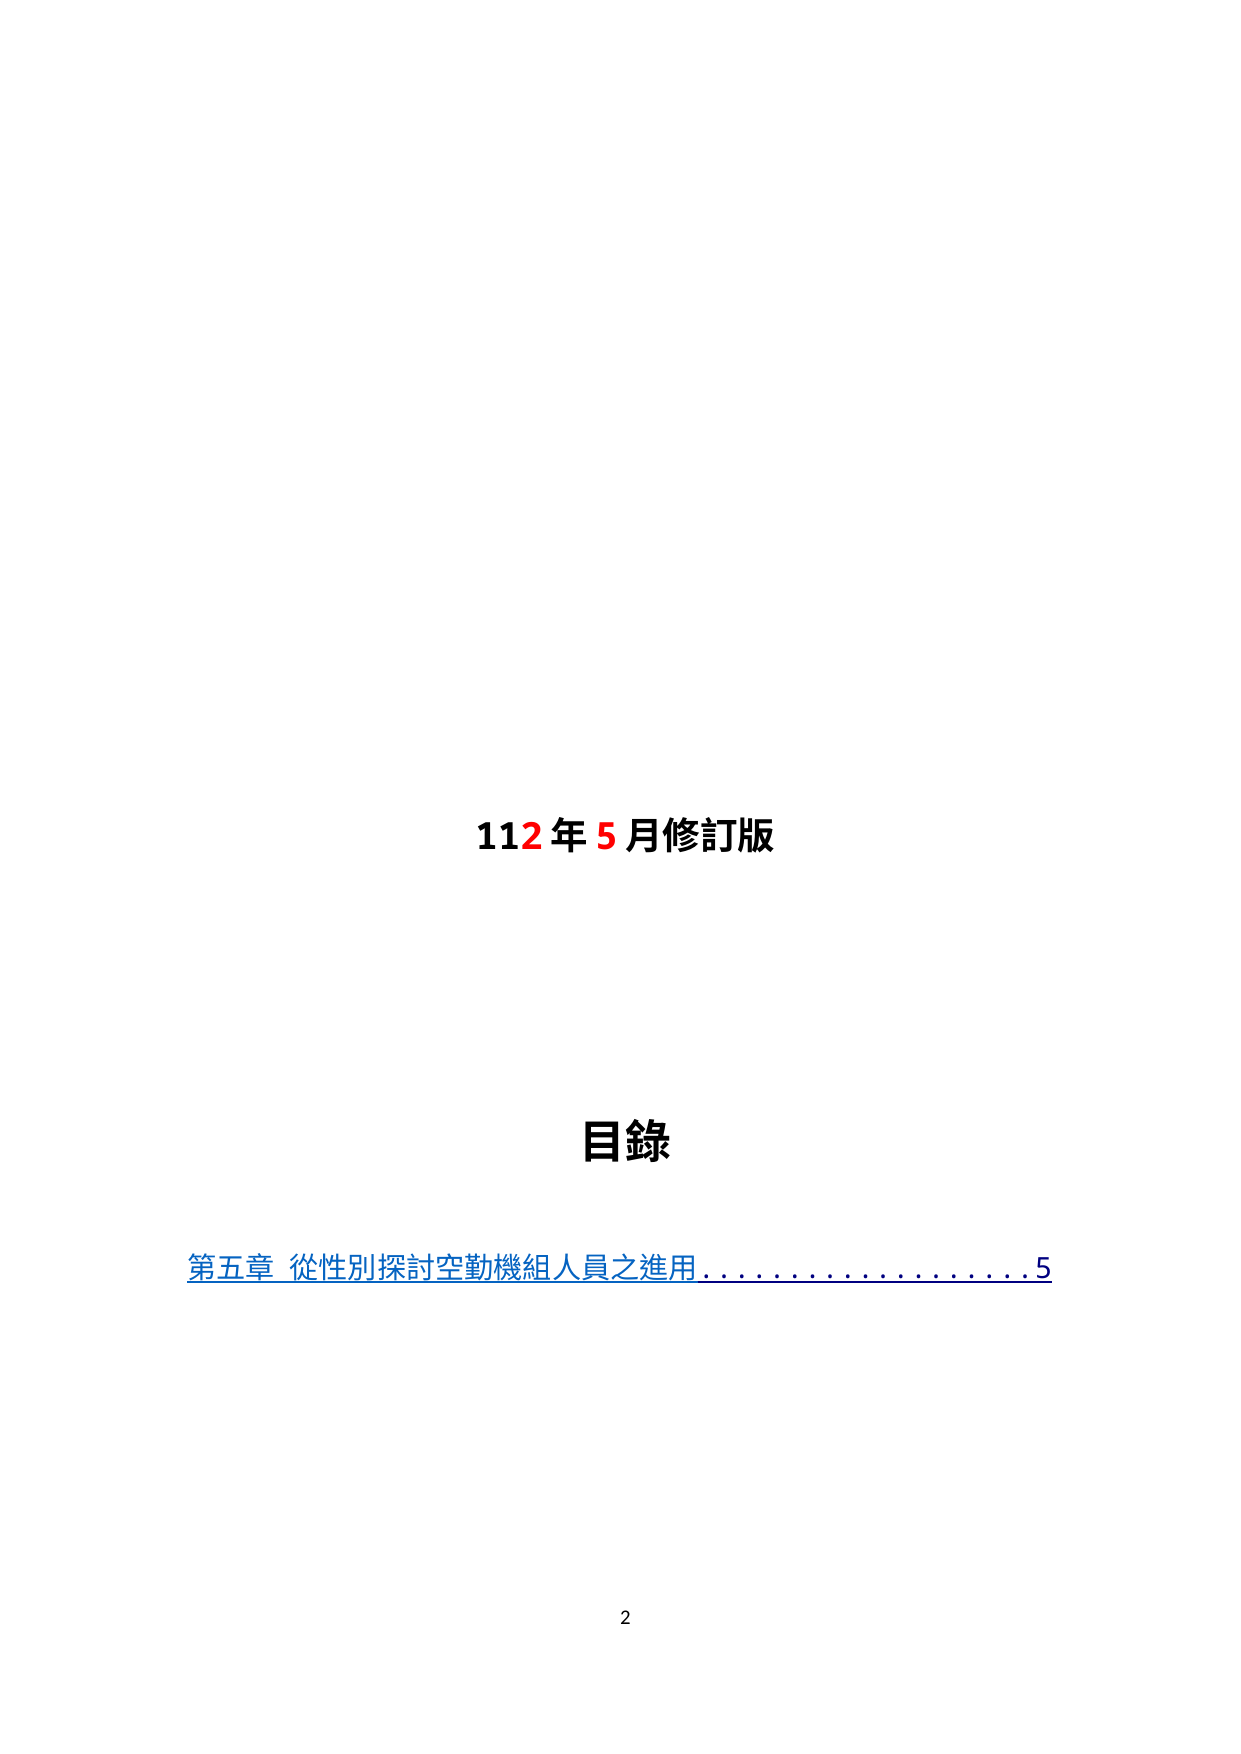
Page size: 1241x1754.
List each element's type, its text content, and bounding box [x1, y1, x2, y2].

text 第五章 從性別探討空勤機組人員之進用 5 [187, 1224, 1063, 1287]
text 112年5月修訂版 [187, 806, 1063, 861]
text 目錄 [187, 1066, 1063, 1191]
